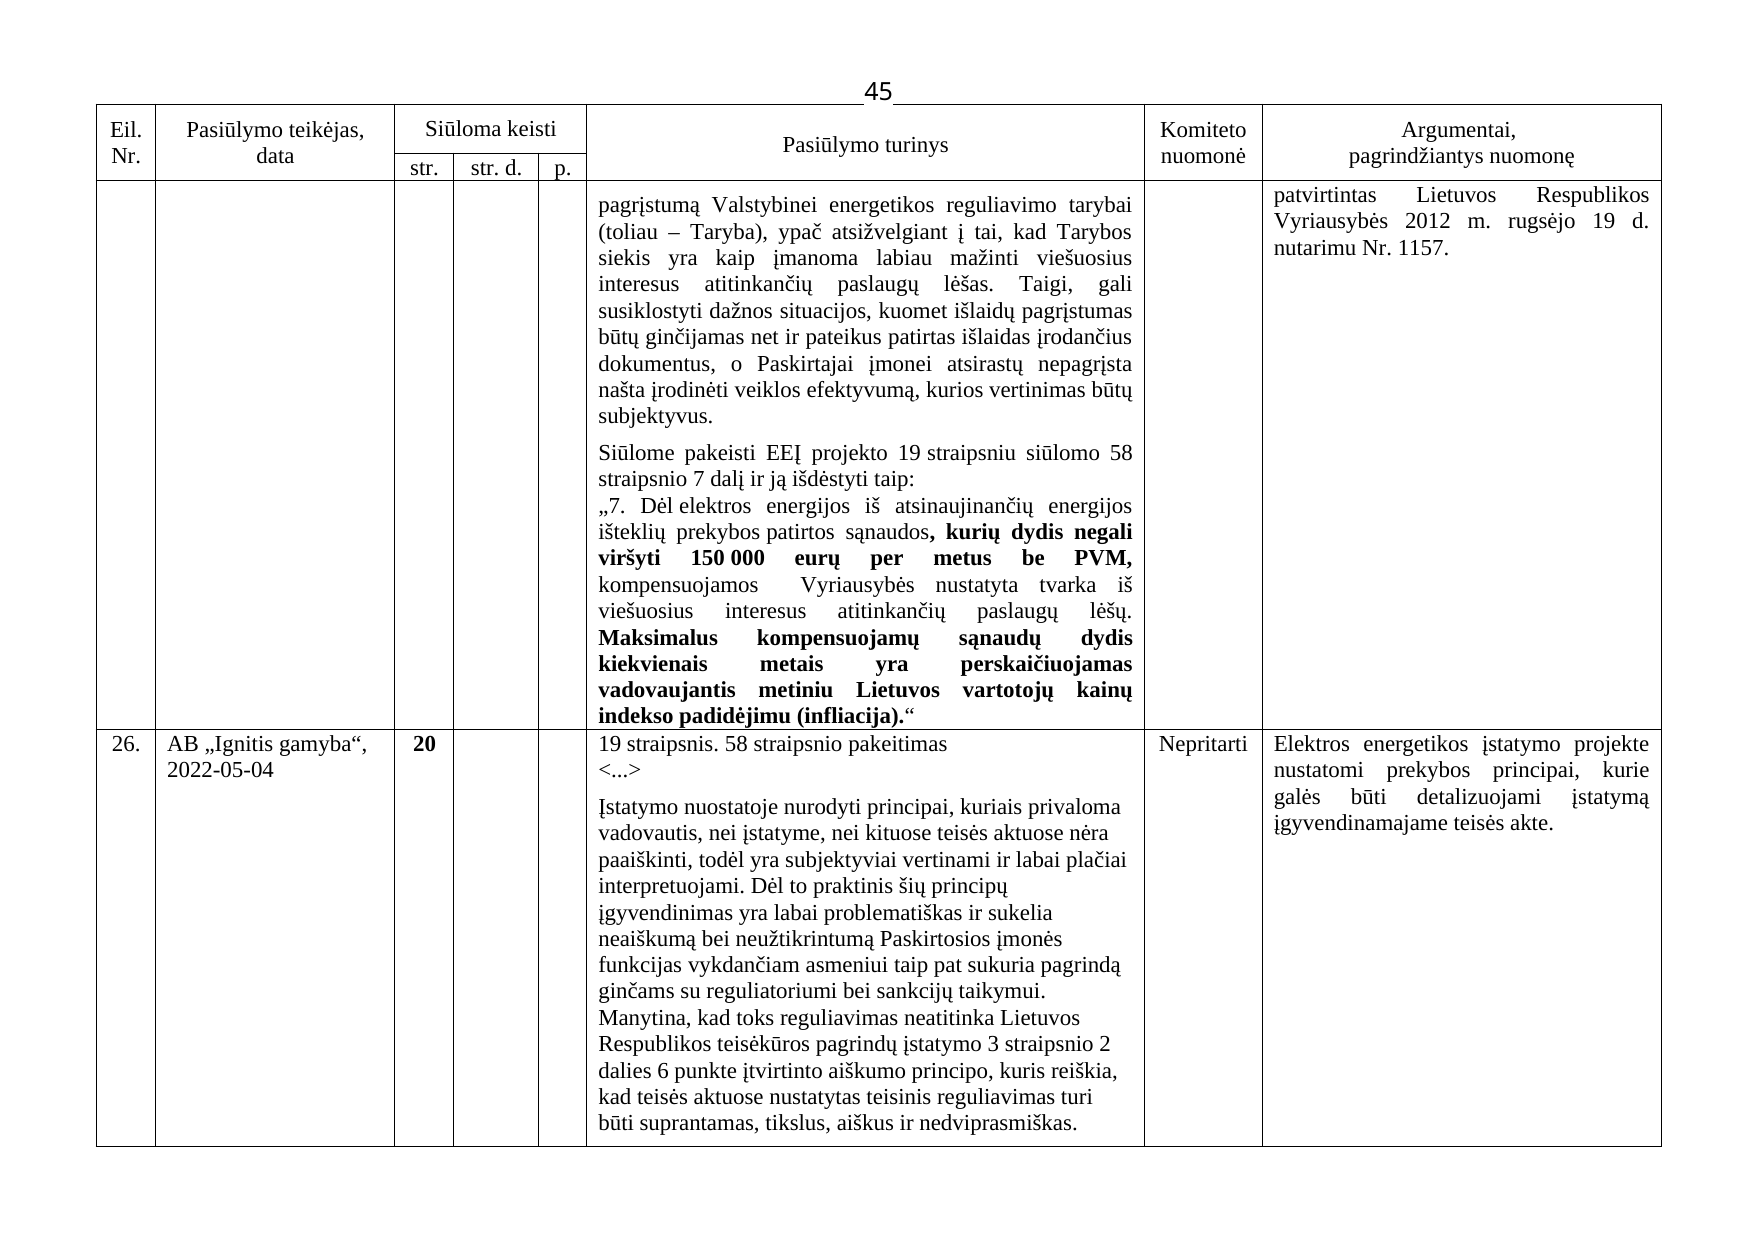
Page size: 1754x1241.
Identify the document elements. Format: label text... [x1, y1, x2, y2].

table_cell [1145, 181, 1262, 729]
table_cell [97, 181, 155, 729]
table_cell Elektros energetikos įstatymo projekte nustatomi prekybos principai, kurie galės būti detalizuojami įstatymą įgyvendinamajame teisės akte. [1263, 730, 1661, 1146]
table_cell 19 straipsnis. 58 straipsnio pakeitimas <...> Įstatymo nuostatoje nurodyti principai, kuriais privaloma vadovautis, nei įstatyme, nei kituose teisės aktuose nėra paaiškinti, todėl yra subjektyviai vertinami ir labai plačiai interpretuojami. Dėl to praktinis šių principų įgyvendinimas yra labai problematiškas ir sukelia neaiškumą bei neužtikrintumą Paskirtosios įmonės funkcijas vykdančiam asmeniui taip pat sukuria pagrindą ginčams su reguliatoriumi bei sankcijų taikymui. Manytina, kad toks reguliavimas neatitinka Lietuvos Respublikos teisėkūros pagrindų įstatymo 3 straipsnio 2 dalies 6 punkte įtvirtinto aiškumo principo, kuris reiškia, kad teisės aktuose nustatytas teisinis reguliavimas turi būti suprantamas, tikslus, aiškus ir nedviprasmiškas. [587, 730, 1144, 1146]
table_header Pasiūlymo turinys [587, 105, 1144, 180]
table_cell [454, 181, 538, 729]
table_cell str. [395, 154, 453, 180]
table_header Komiteto nuomonė [1145, 105, 1262, 180]
table_cell [539, 181, 586, 729]
table_cell [539, 730, 586, 1146]
table_cell [454, 730, 538, 1146]
table_cell p. [539, 154, 586, 180]
table_cell pagrįstumą Valstybinei energetikos reguliavimo tarybai (toliau – Taryba), ypač atsižvelgiant į tai, kad Tarybos siekis yra kaip įmanoma labiau mažinti viešuosius interesus atitinkančių paslaugų lėšas. Taigi, gali susiklostyti dažnos situacijos, kuomet išlaidų pagrįstumas būtų ginčijamas net ir pateikus patirtas išlaidas įrodančius dokumentus, o Paskirtajai įmonei atsirastų nepagrįsta našta įrodinėti veiklos efektyvumą, kurios vertinimas būtų subjektyvus. Siūlome pakeisti EEĮ projekto 19 straipsniu siūlomo 58 straipsnio 7 dalį ir ją išdėstyti taip: „7. Dėl elektros energijos iš atsinaujinančių energijos išteklių prekybos patirtos sąnaudos, kurių dydis negali viršyti 150 000 eurų per metus be PVM, kompensuojamos Vyriausybės nustatyta tvarka iš viešuosius interesus atitinkančių paslaugų lėšų. Maksimalus kompensuojamų sąnaudų dydis kiekvienais metais yra perskaičiuojamas vadovaujantis metiniu Lietuvos vartotojų kainų indekso padidėjimu (infliacija).“ [587, 181, 1144, 729]
table_cell str. d. [454, 154, 538, 180]
table_cell Nepritarti [1145, 730, 1262, 1146]
table_cell AB „Ignitis gamyba“, 2022-05-04 [156, 730, 394, 1146]
table_cell [156, 181, 394, 729]
table_header Pasiūlymo teikėjas, data [156, 105, 394, 180]
table_cell 26. [97, 730, 155, 1146]
table_cell patvirtintas Lietuvos Respublikos Vyriausybės 2012 m. rugsėjo 19 d. nutarimu Nr. 1157. [1263, 181, 1661, 729]
table_cell [395, 181, 453, 729]
table_header Eil. Nr. [97, 105, 155, 180]
table_header Siūloma keisti [395, 105, 586, 153]
table_cell 20 [395, 730, 453, 1146]
table_header Argumentai, pagrindžiantys nuomonę [1263, 105, 1661, 180]
